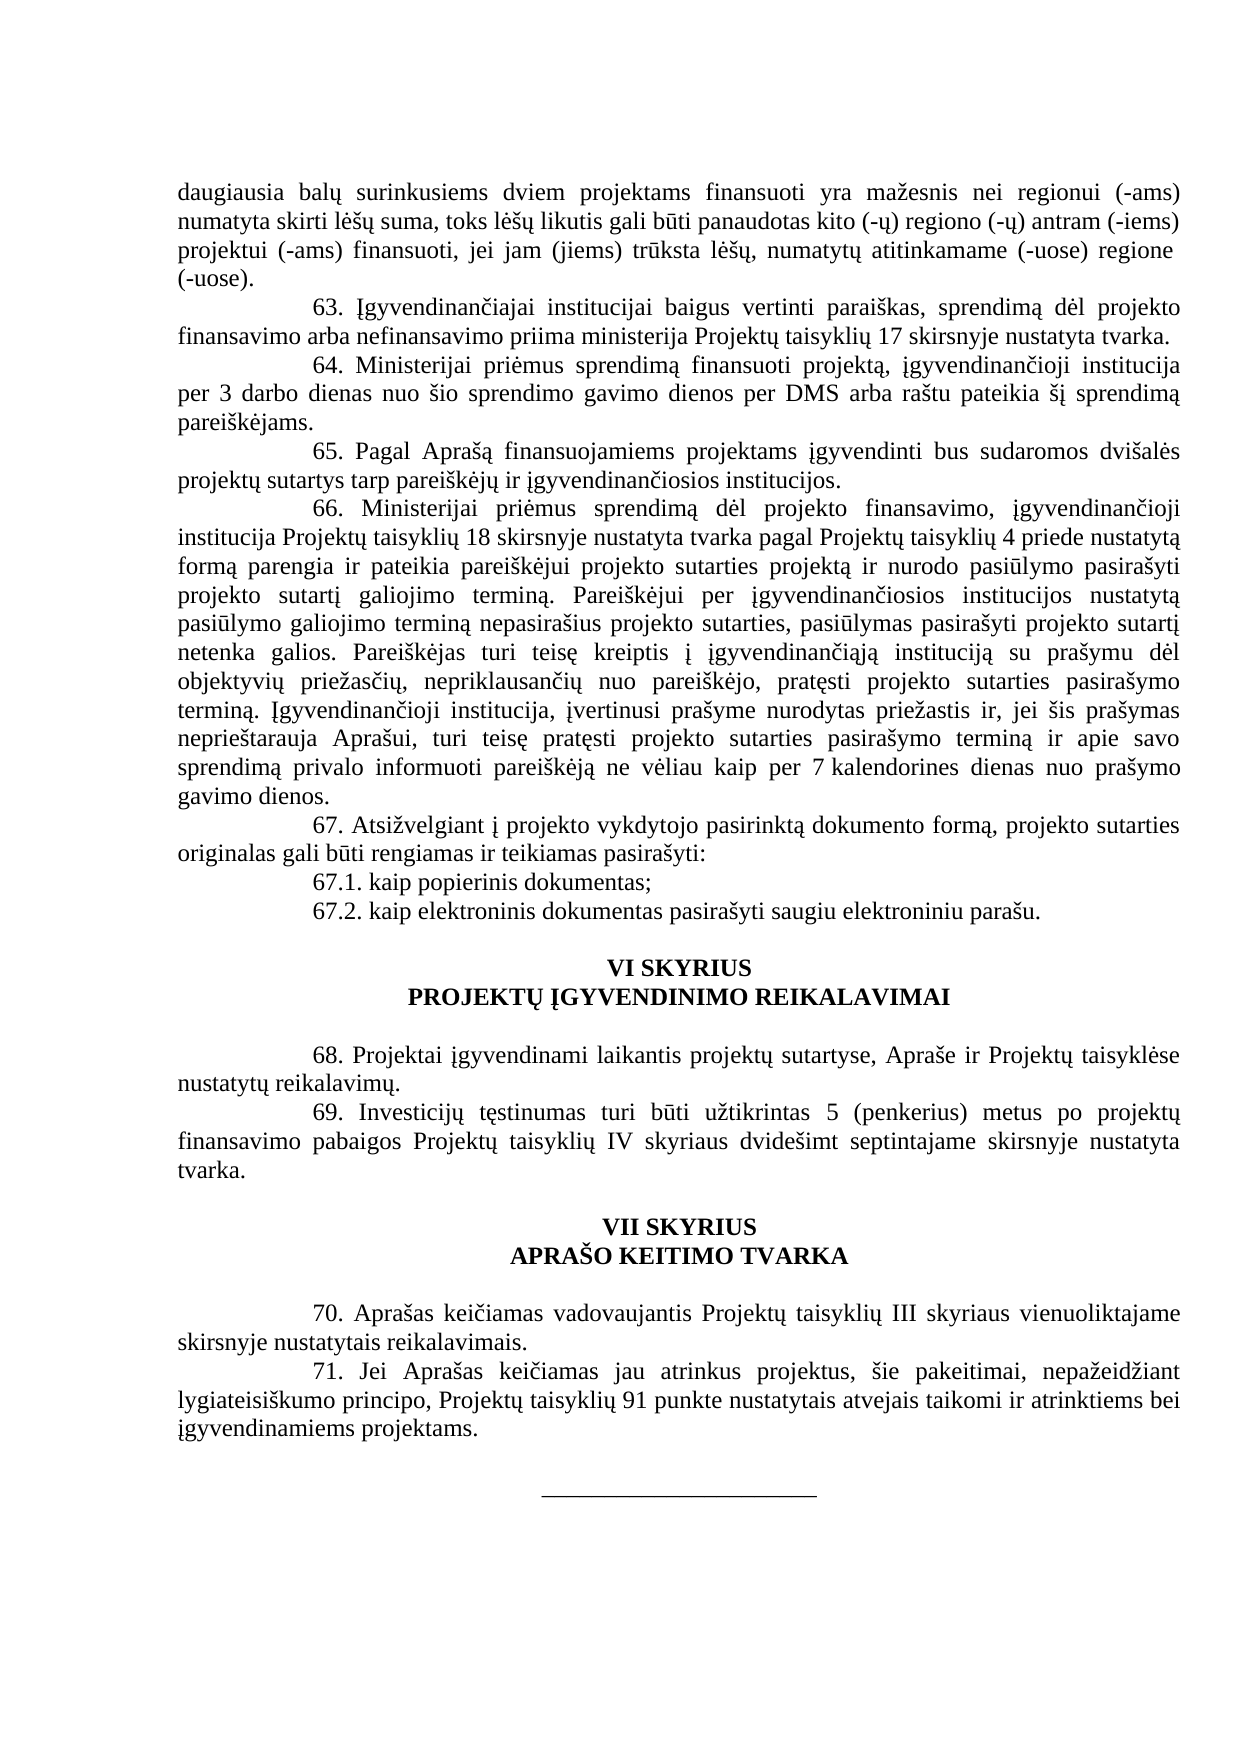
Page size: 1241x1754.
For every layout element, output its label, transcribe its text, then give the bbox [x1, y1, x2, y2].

text 63. Įgyvendinančiajai institucijai baigus vertinti paraiškas, sprendimą dėl projekto finansavimo arba nefinansavimo priima ministerija Projektų taisyklių 17 skirsnyje nustatyta tvarka. [177, 292, 1181, 350]
text PROJEKTŲ ĮGYVENDINIMO REIKALAVIMAI [177, 982, 1181, 1011]
text ______________________ [177, 1471, 1181, 1500]
text 64. Ministerijai priėmus sprendimą finansuoti projektą, įgyvendinančioji institucija per 3 darbo dienas nuo šio sprendimo gavimo dienos per DMS arba raštu pateikia šį sprendimą pareiškėjams. [177, 350, 1181, 436]
text 70. Aprašas keičiamas vadovaujantis Projektų taisyklių III skyriaus vienuoliktajame skirsnyje nustatytais reikalavimais. [177, 1298, 1181, 1356]
text VI SKYRIUS [177, 953, 1181, 982]
text 67.1. kaip popierinis dokumentas; [177, 867, 1181, 896]
text 67. Atsižvelgiant į projekto vykdytojo pasirinktą dokumento formą, projekto sutarties originalas gali būti rengiamas ir teikiamas pasirašyti: [177, 810, 1181, 867]
text daugiausia balų surinkusiems dviem projektams finansuoti yra mažesnis nei regionui (-ams) numatyta skirti lėšų suma, toks lėšų likutis gali būti panaudotas kito (-ų) regiono (-ų) antram (-iems) projektui (-ams) finansuoti, jei jam (jiems) trūksta lėšų, numatytų atitinkamame (-uose) regione (‑uose). [177, 177, 1181, 292]
text APRAŠO KEITIMO TVARKA [177, 1241, 1181, 1270]
text 66. Ministerijai priėmus sprendimą dėl projekto finansavimo, įgyvendinančioji institucija Projektų taisyklių 18 skirsnyje nustatyta tvarka pagal Projektų taisyklių 4 priede nustatytą formą parengia ir pateikia pareiškėjui projekto sutarties projektą ir nurodo pasiūlymo pasirašyti projekto sutartį galiojimo terminą. Pareiškėjui per įgyvendinančiosios institucijos nustatytą pasiūlymo galiojimo terminą nepasirašius projekto sutarties, pasiūlymas pasirašyti projekto sutartį netenka galios. Pareiškėjas turi teisę kreiptis į įgyvendinančiąją instituciją su prašymu dėl objektyvių priežasčių, nepriklausančių nuo pareiškėjo, pratęsti projekto sutarties pasirašymo terminą. Įgyvendinančioji institucija, įvertinusi prašyme nurodytas priežastis ir, jei šis prašymas neprieštarauja Aprašui, turi teisę pratęsti projekto sutarties pasirašymo terminą ir apie savo sprendimą privalo informuoti pareiškėją ne vėliau kaip per 7 kalendorines dienas nuo prašymo gavimo dienos. [177, 493, 1181, 810]
text 67.2. kaip elektroninis dokumentas pasirašyti saugiu elektroniniu parašu. [177, 896, 1181, 925]
text 69. Investicijų tęstinumas turi būti užtikrintas 5 (penkerius) metus po projektų finansavimo pabaigos Projektų taisyklių IV skyriaus dvidešimt septintajame skirsnyje nustatyta tvarka. [177, 1097, 1181, 1183]
text VII SKYRIUS [177, 1212, 1181, 1241]
text 68. Projektai įgyvendinami laikantis projektų sutartyse, Apraše ir Projektų taisyklėse nustatytų reikalavimų. [177, 1040, 1181, 1097]
text 65. Pagal Aprašą finansuojamiems projektams įgyvendinti bus sudaromos dvišalės projektų sutartys tarp pareiškėjų ir įgyvendinančiosios institucijos. [177, 436, 1181, 493]
text 71. Jei Aprašas keičiamas jau atrinkus projektus, šie pakeitimai, nepažeidžiant lygiateisiškumo principo, Projektų taisyklių 91 punkte nustatytais atvejais taikomi ir atrinktiems bei įgyvendinamiems projektams. [177, 1356, 1181, 1442]
